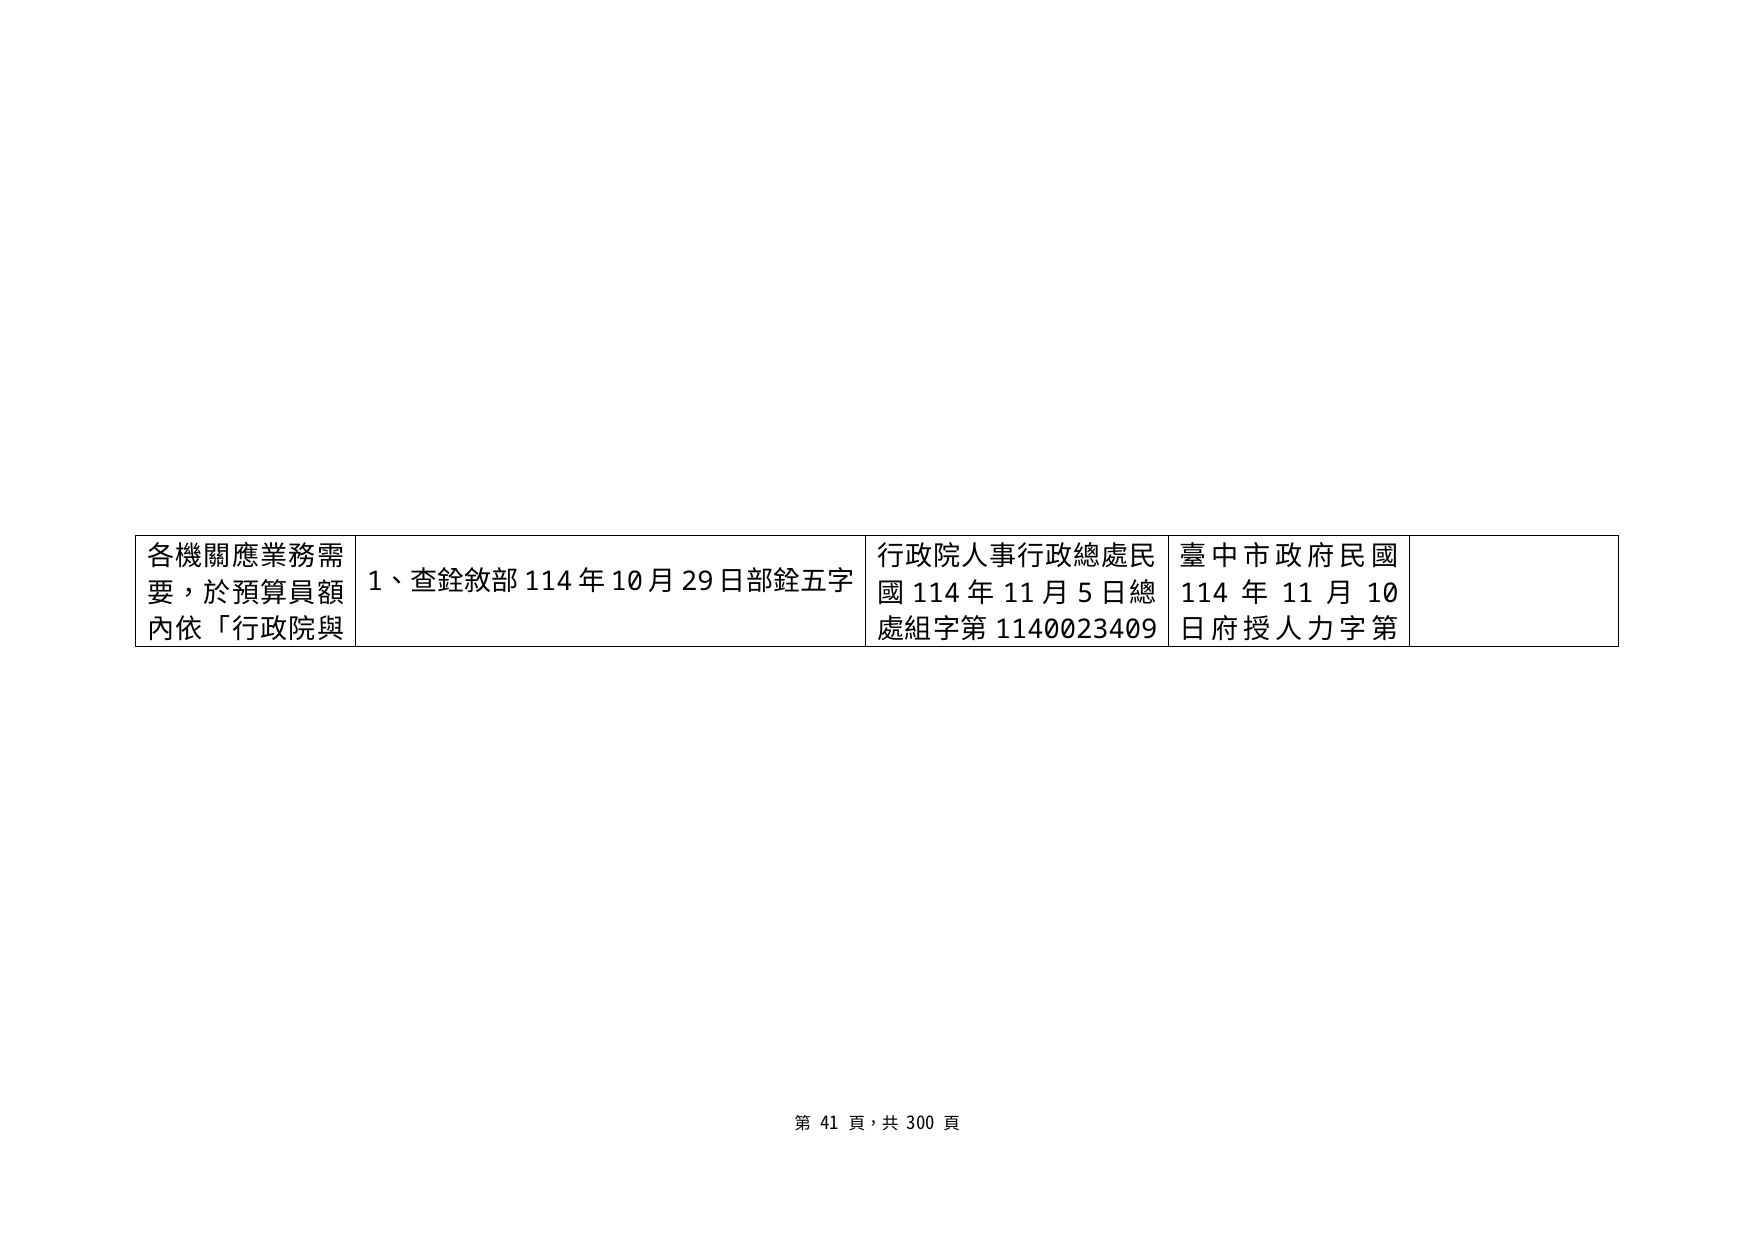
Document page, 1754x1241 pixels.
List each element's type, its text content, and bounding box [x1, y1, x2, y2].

table_cell 各機關應業務需要，於預算員額內依「行政院與 [136, 536, 355, 646]
table_cell 臺中市政府民國114年11月10日府授人力字第1140344830號函 [1398, 536, 1409, 646]
table_cell [1410, 536, 1618, 646]
table_cell 臺中市政府民國114年11月10日府授人力字第1140344830號函 [1169, 536, 1179, 646]
table_cell 行政院人事行政總處民國114年11月5日總處組字第1140023409 [866, 536, 1168, 646]
table_cell 查銓敘部114年10月29日部銓五字第1145881679號函規定略以，各機關應業務需要，於預算員額內依聘用人員聘用條例以年度契約定期聘用之人員，其與安胎事由之請假、產前假、流產假、娩假及育嬰留職停薪前後連接之各種假別期間，如機關現職人員確實無法代理，得再進用聘用人員代理其職務。另為利機關實務作業，與上開請假或留職停薪期間相連之補休假及例假日視為連續，得由原進用之職務代理人繼續代理。 基於約僱人員與聘用人員之屬性相近，爰參酌前開銓敘部函釋意旨，放寬旨揭事項。至行政院人事行政總處（以下簡稱人事總處）105年4月7日總處組字第1050037587號函、106年3月20日總處組字第1060040732號函、111年9月2日總處組字第1110020899號函及人事總處歷次函釋，與本函未合部分，自即日起停止適用。 茲舉例說明如下： 某約僱人員甲分娩前申請與娩假連接之慰勞假，娩假請畢後續請慰勞假、事假、病假及補休假等，再辦理育嬰留職停薪，嗣於回職復薪時旋即接續申請事假等其他假別，上開連續期間得再進用約僱人員代理其職務。 某約僱人員乙流產假末日為星期五，其於次星期一續請病假，上開流產假至病假期間視為連續，得再進用約僱人員代理其職務。 [356, 536, 865, 646]
